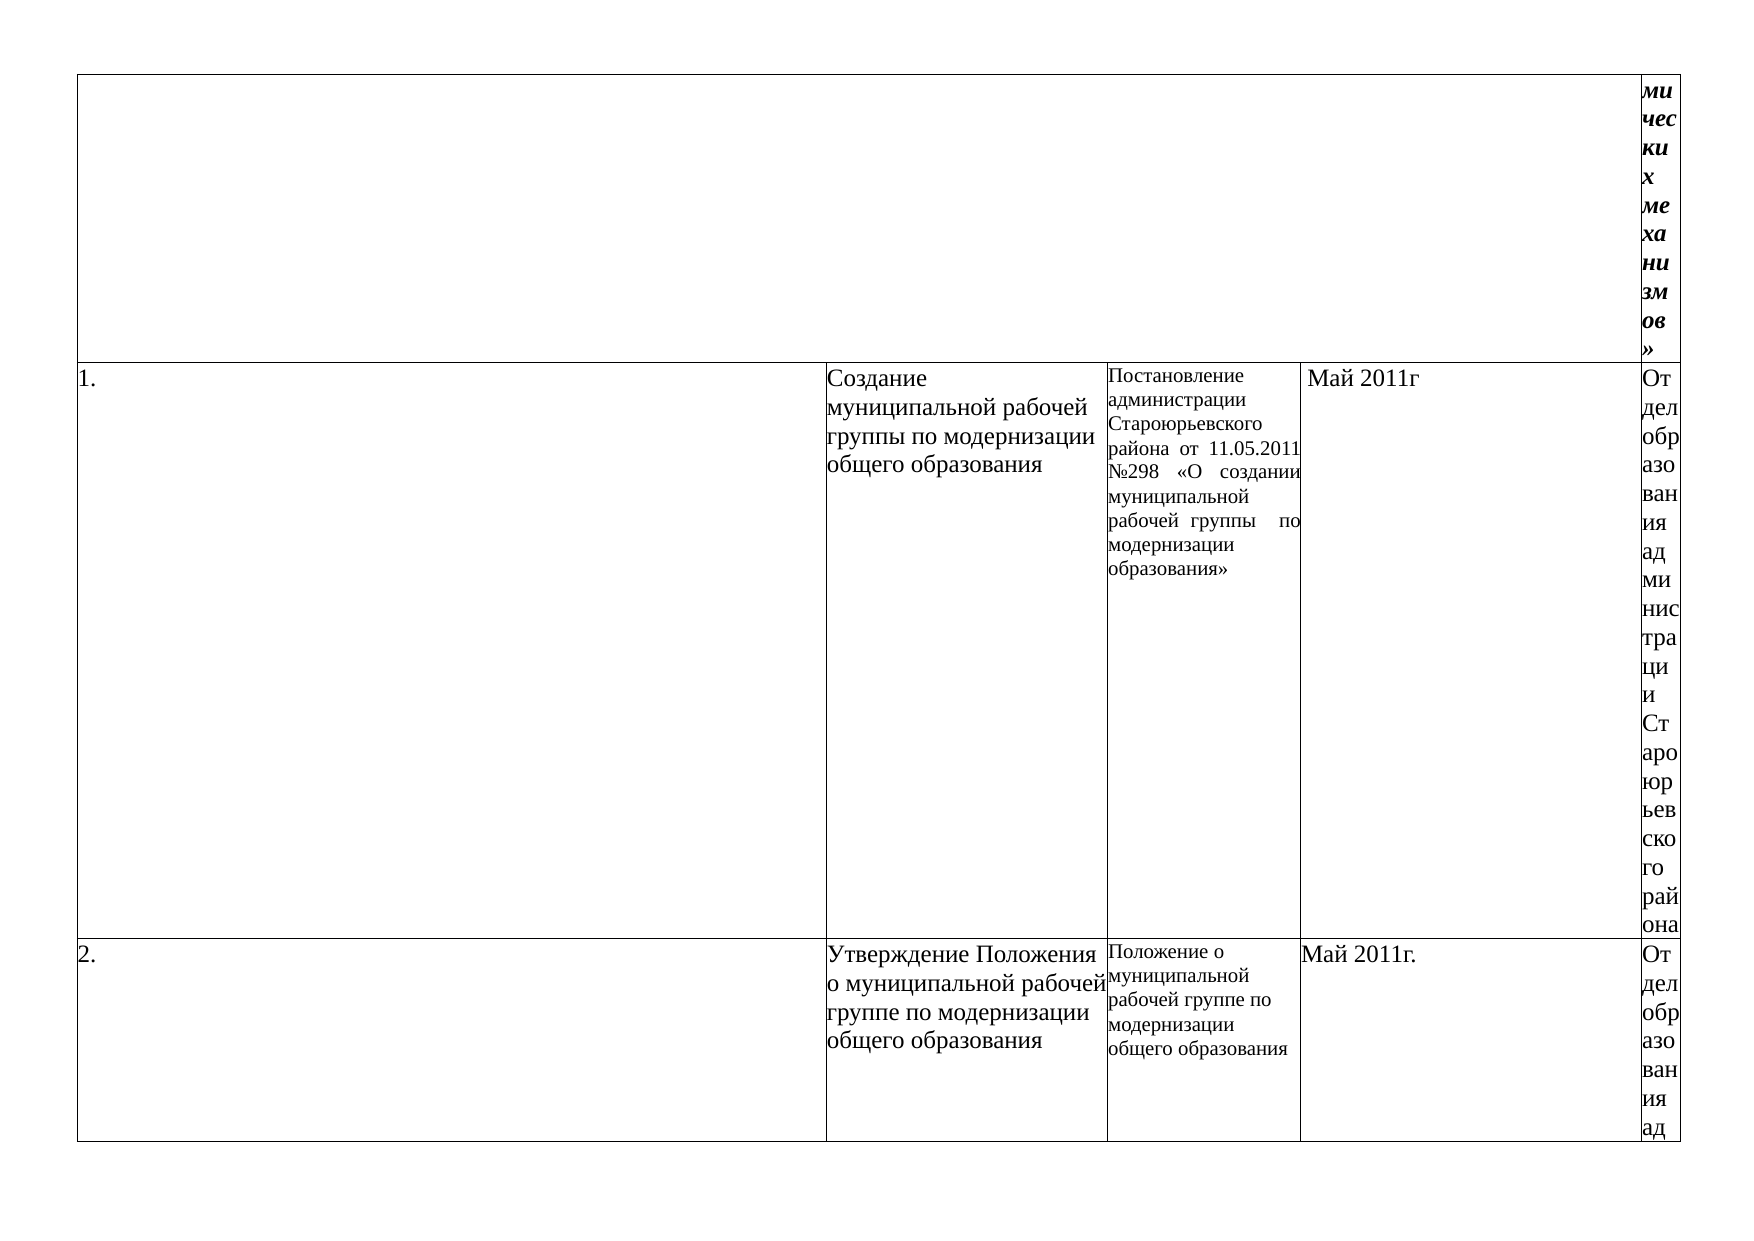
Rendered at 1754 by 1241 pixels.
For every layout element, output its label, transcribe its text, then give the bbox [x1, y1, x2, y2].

table_cell Положение о муниципальной рабочей группе по модернизации общего образования [1108, 939, 1300, 1141]
table_cell Май 2011г. [1301, 939, 1641, 1141]
table_cell Постановление администрации Староюрьевского района от 11.05.2011 №298 «О создании муниципальной рабочей группы по модернизации образования» [1108, 363, 1300, 938]
table_cell 1. [78, 363, 826, 938]
table_cell Утверждение Положения о муниципальной рабочей группе по модернизации общего образования [827, 939, 1107, 1141]
table_cell Создание муниципальной рабочей группы по модернизации общего образования [827, 363, 1107, 938]
table_cell мических механизмов» [1642, 75, 1680, 362]
table_cell [78, 75, 1641, 362]
table_cell Отдел образования ад [1642, 939, 1680, 1141]
table_cell Май 2011г [1301, 363, 1641, 938]
table_cell 2. [78, 939, 826, 1141]
table_cell Отдел образования администрации Староюрьевского района [1642, 363, 1680, 938]
